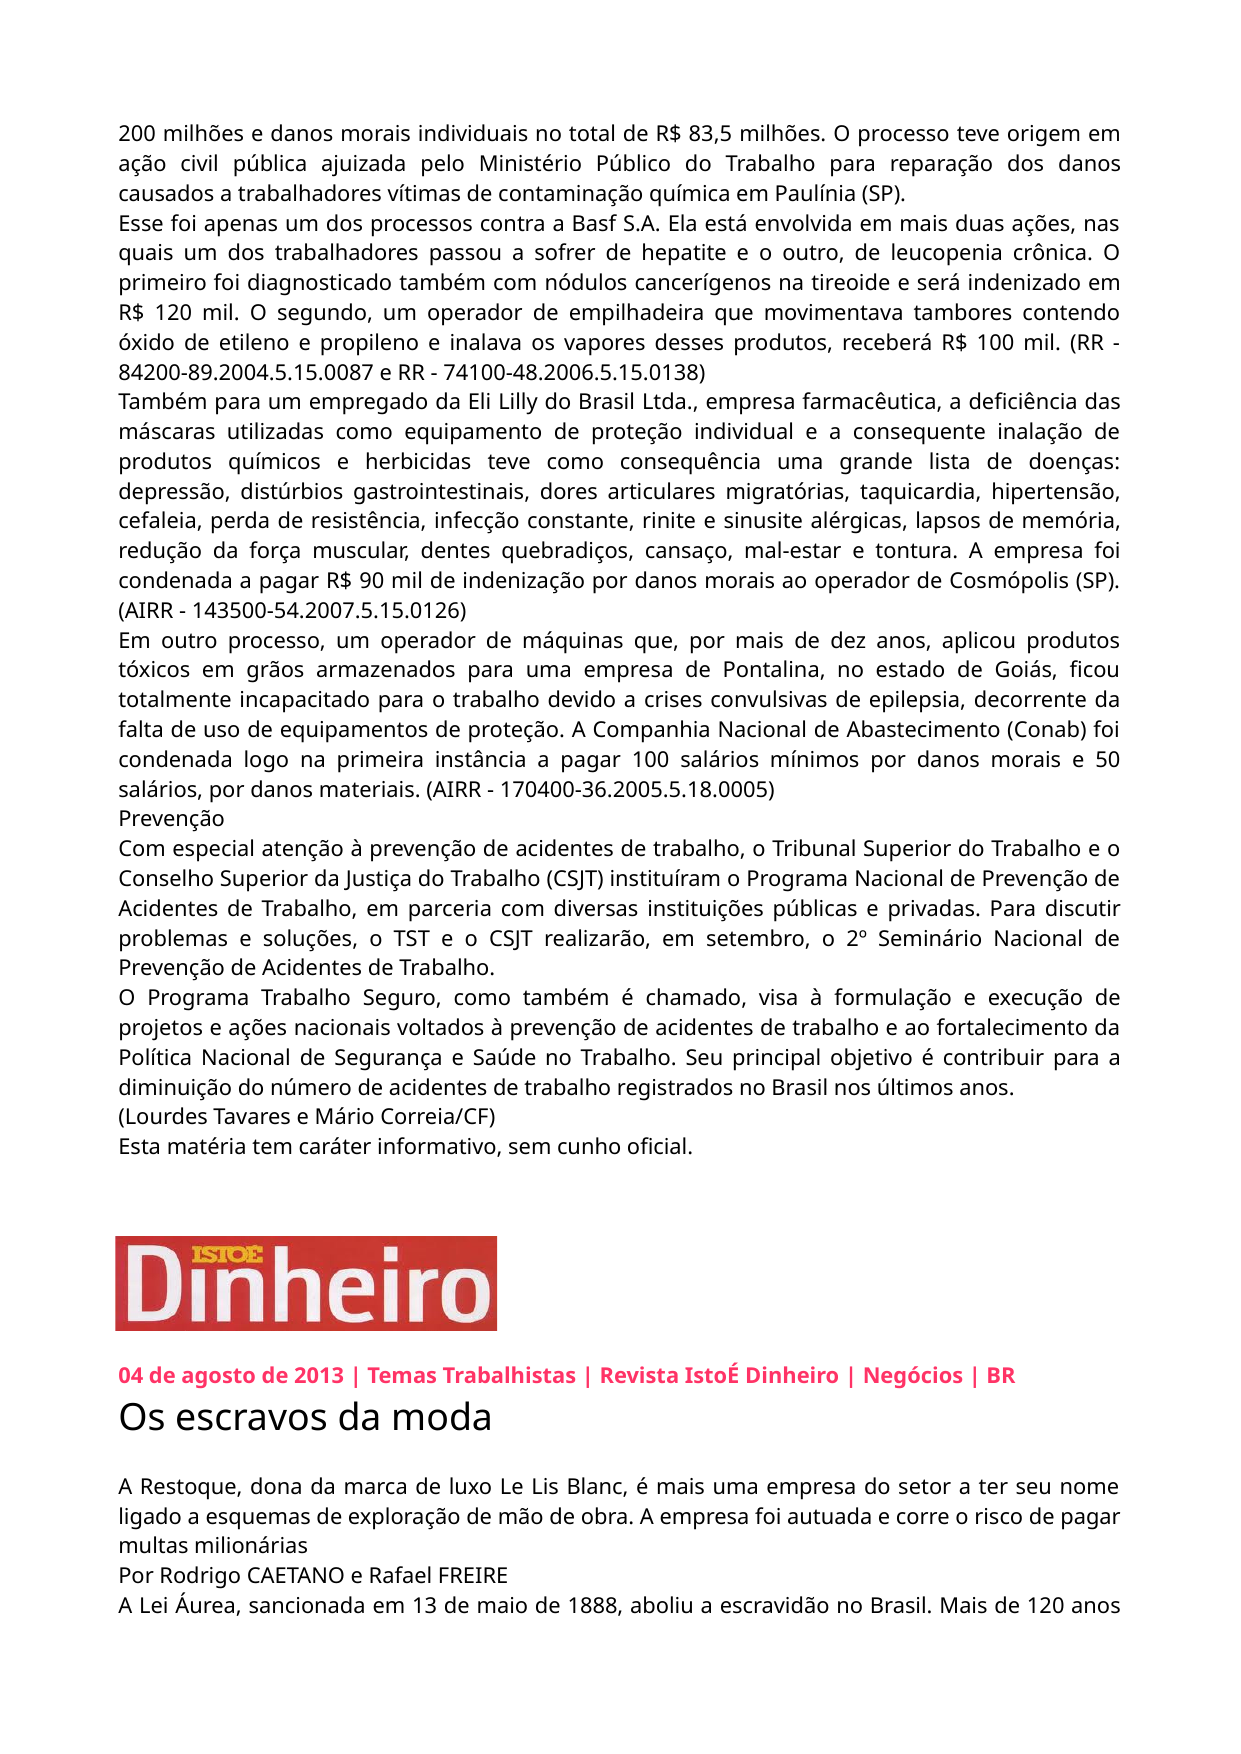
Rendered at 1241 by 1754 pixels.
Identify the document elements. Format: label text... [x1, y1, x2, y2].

text Esse foi apenas um dos processos contra a Basf S.A. Ela está envolvida em mais duas ações, nas quais um dos trabalhadores passou a sofrer de hepatite e o outro, de leucopenia crônica. O primeiro foi diagnosticado também com nódulos cancerígenos na tireoide e será indenizado em R$ 120 mil. O segundo, um operador de empilhadeira que movimentava tambores contendo óxido de etileno e propileno e inalava os vapores desses produtos, receberá R$ 100 mil. (RR - 84200-89.2004.5.15.0087 e RR - 74100-48.2006.5.15.0138) [118, 207, 1122, 386]
text (Lourdes Tavares e Mário Correia/CF) [118, 1101, 1122, 1131]
text O Programa Trabalho Seguro, como também é chamado, visa à formulação e execução de projetos e ações nacionais voltados à prevenção de acidentes de trabalho e ao fortalecimento da Política Nacional de Segurança e Saúde no Trabalho. Seu principal objetivo é contribuir para a diminuição do número de acidentes de trabalho registrados no Brasil nos últimos anos. [118, 982, 1122, 1101]
text Os escravos da moda [118, 1390, 1122, 1441]
text Prevenção [118, 803, 1122, 833]
text Em outro processo, um operador de máquinas que, por mais de dez anos, aplicou produtos tóxicos em grãos armazenados para uma empresa de Pontalina, no estado de Goiás, ficou totalmente incapacitado para o trabalho devido a crises convulsivas de epilepsia, decorrente da falta de uso de equipamentos de proteção. A Companhia Nacional de Abastecimento (Conab) foi condenada logo na primeira instância a pagar 100 salários mínimos por danos morais e 50 salários, por danos materiais. (AIRR - 170400-36.2005.5.18.0005) [118, 624, 1122, 803]
text 200 milhões e danos morais individuais no total de R$ 83,5 milhões. O processo teve origem em ação civil pública ajuizada pelo Ministério Público do Trabalho para reparação dos danos causados a trabalhadores vítimas de contaminação química em Paulínia (SP). [118, 118, 1122, 207]
text 04 de agosto de 2013 | Temas Trabalhistas | Revista IstoÉ Dinheiro | Negócios | BR [118, 1360, 1122, 1390]
text Por Rodrigo CAETANO e Rafael FREIRE [118, 1560, 1122, 1590]
text Também para um empregado da Eli Lilly do Brasil Ltda., empresa farmacêutica, a deficiência das máscaras utilizadas como equipamento de proteção individual e a consequente inalação de produtos químicos e herbicidas teve como consequência uma grande lista de doenças: depressão, distúrbios gastrointestinais, dores articulares migratórias, taquicardia, hipertensão, cefaleia, perda de resistência, infecção constante, rinite e sinusite alérgicas, lapsos de memória, redução da força muscular, dentes quebradiços, cansaço, mal-estar e tontura. A empresa foi condenada a pagar R$ 90 mil de indenização por danos morais ao operador de Cosmópolis (SP). (AIRR - 143500-54.2007.5.15.0126) [118, 386, 1122, 624]
picture [115, 1236, 498, 1331]
text A Restoque, dona da marca de luxo Le Lis Blanc, é mais uma empresa do setor a ter seu nome ligado a esquemas de exploração de mão de obra. A empresa foi autuada e corre o risco de pagar multas milionárias [118, 1471, 1122, 1560]
text Com especial atenção à prevenção de acidentes de trabalho, o Tribunal Superior do Trabalho e o Conselho Superior da Justiça do Trabalho (CSJT) instituíram o Programa Nacional de Prevenção de Acidentes de Trabalho, em parceria com diversas instituições públicas e privadas. Para discutir problemas e soluções, o TST e o CSJT realizarão, em setembro, o 2º Seminário Nacional de Prevenção de Acidentes de Trabalho. [118, 833, 1122, 982]
text A Lei Áurea, sancionada em 13 de maio de 1888, aboliu a escravidão no Brasil. Mais de 120 anos [118, 1590, 1122, 1620]
text Esta matéria tem caráter informativo, sem cunho oficial. [118, 1131, 1122, 1161]
